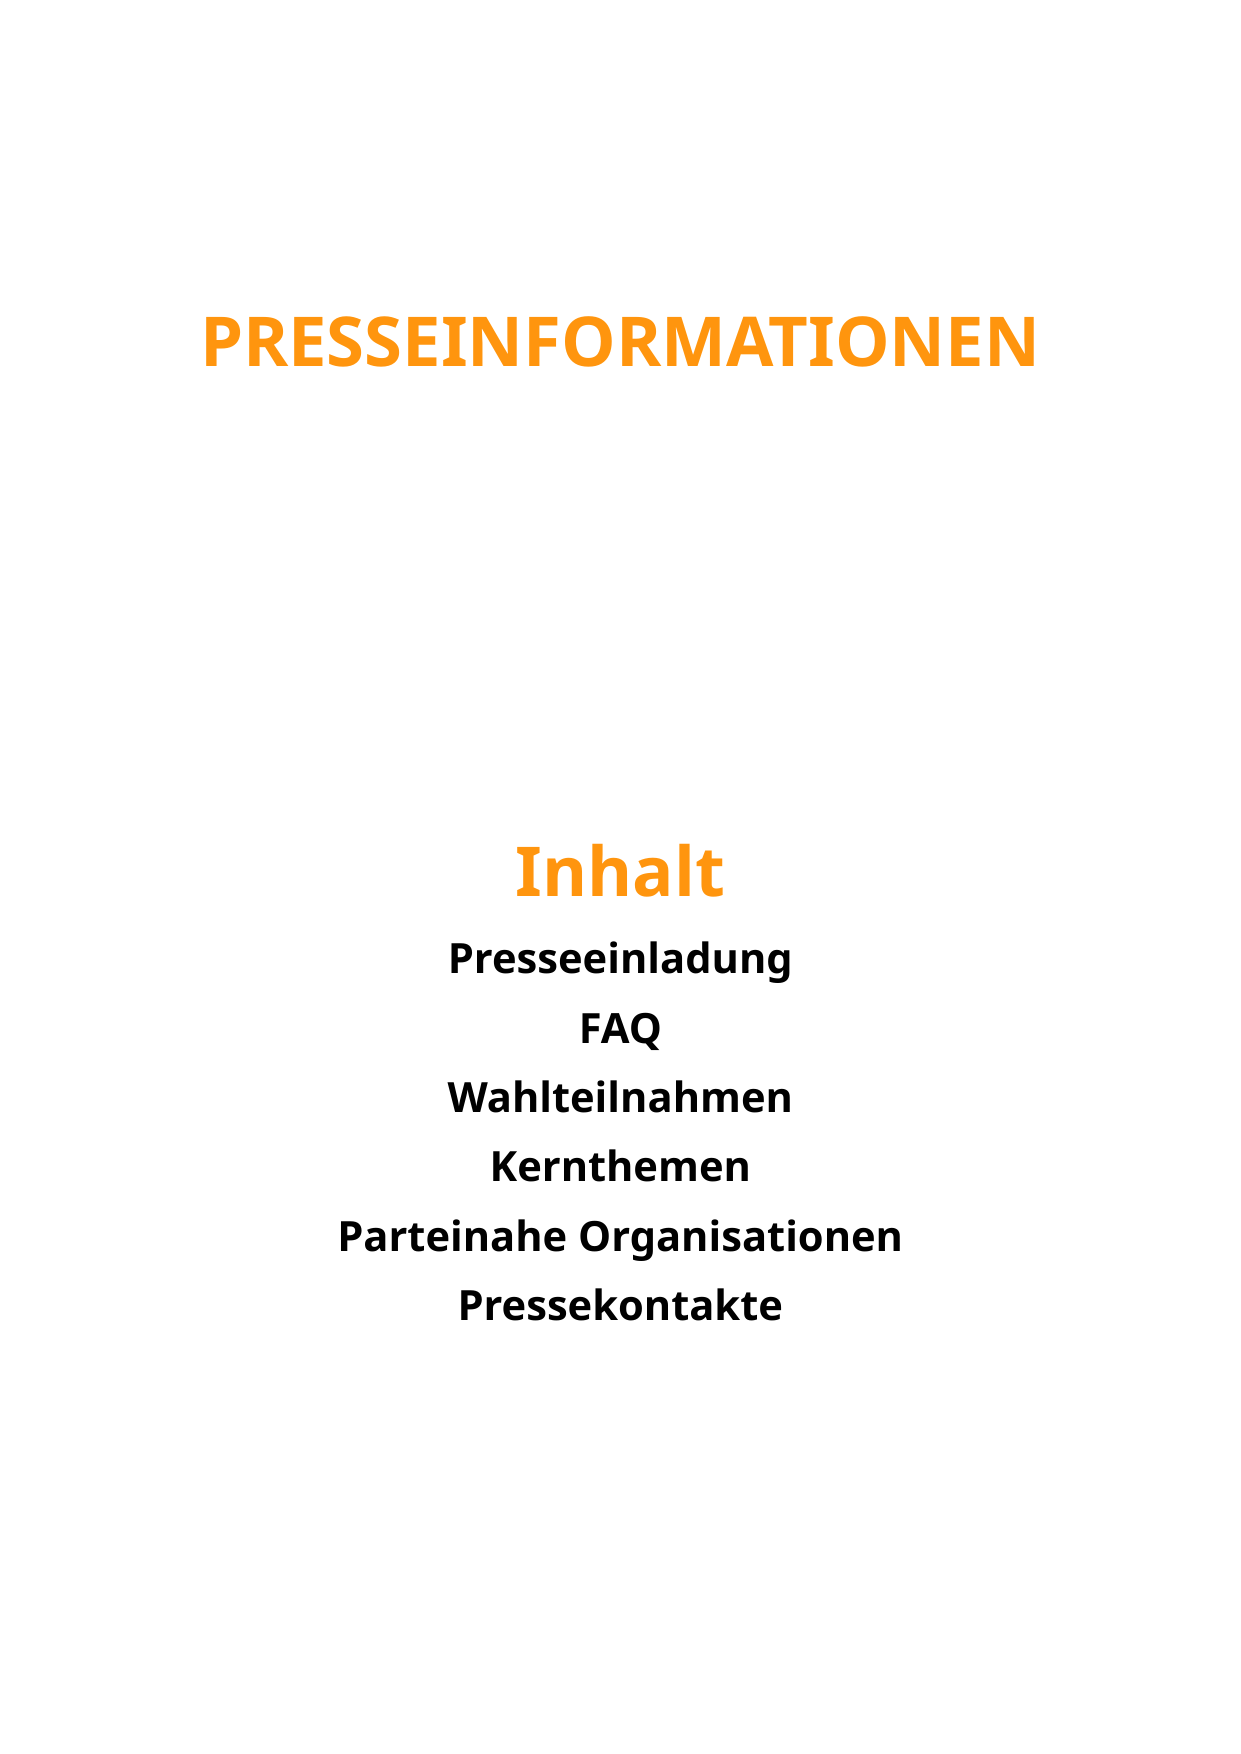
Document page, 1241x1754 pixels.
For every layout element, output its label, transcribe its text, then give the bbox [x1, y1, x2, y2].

text FAQ [118, 998, 1122, 1055]
text Parteinahe Organisationen [118, 1206, 1122, 1263]
text Kernthemen [118, 1137, 1122, 1194]
text Inhalt [118, 823, 1122, 917]
text Presseeinladung [118, 929, 1122, 986]
text PRESSEINFORMATIONEN [118, 292, 1122, 386]
text Wahlteilnahmen [118, 1068, 1122, 1124]
text Pressekontakte [118, 1276, 1122, 1332]
